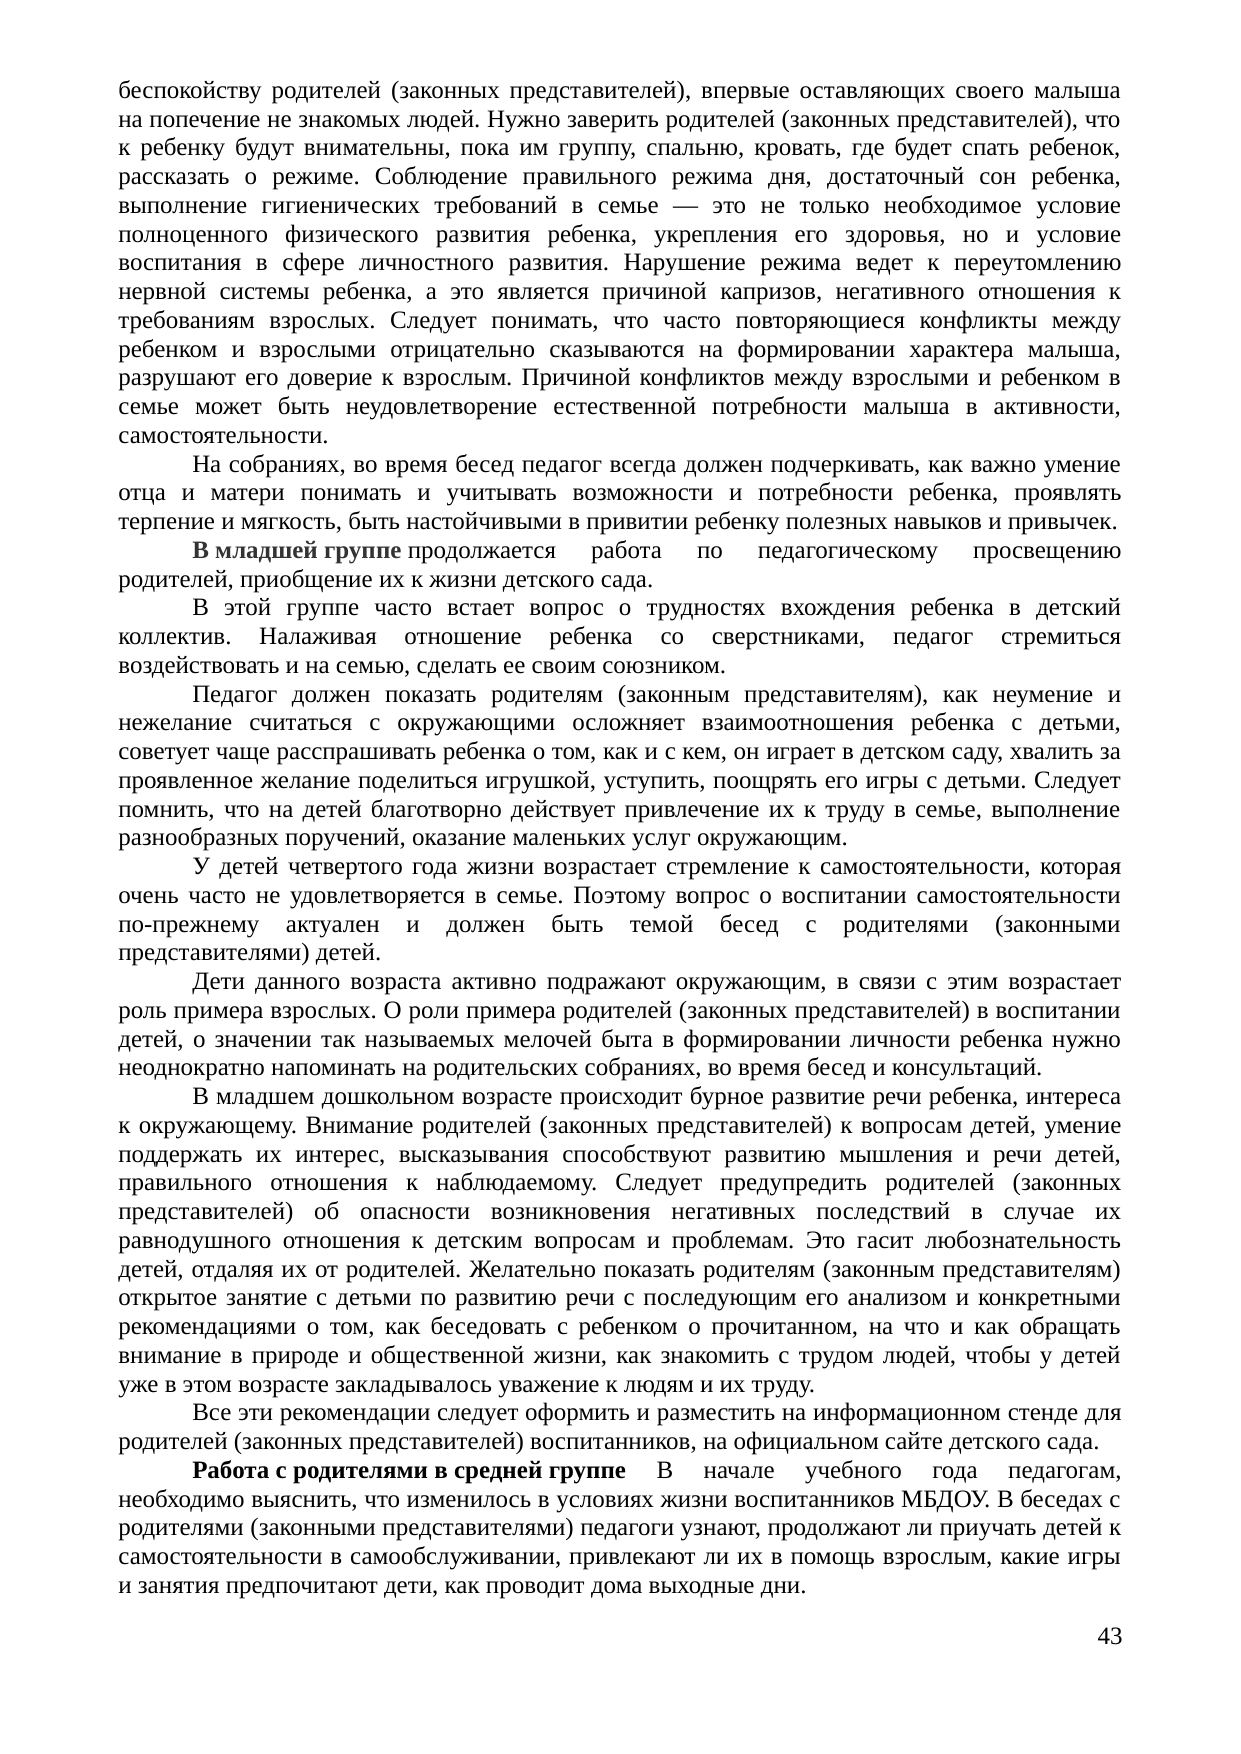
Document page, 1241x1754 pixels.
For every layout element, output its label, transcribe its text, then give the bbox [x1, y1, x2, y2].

text В младшем дошкольном возрасте происходит бурное развитие речи ребенка, интереса к окружающему. Внимание родителей (законных представителей) к вопросам детей, умение поддержать их интерес, высказывания способствуют развитию мышления и речи детей, правильного отношения к наблюдаемому. Следует предупредить родителей (законных представителей) об опасности возникновения негативных последствий в случае их равнодушного отношения к детским вопросам и проблемам. Это гасит любознательность детей, отдаляя их от родителей. Желательно показать родителям (законным представителям) открытое занятие с детьми по развитию речи с последующим его анализом и конкретными рекомендациями о том, как беседовать с ребенком о прочитанном, на что и как обращать внимание в природе и общественной жизни, как знакомить с трудом людей, чтобы у детей уже в этом возрасте закладывалось уважение к людям и их труду. [118, 1081, 1122, 1397]
text В этой группе часто встает вопрос о трудностях вхождения ребенка в детский коллектив. Налаживая отношение ребенка со сверстниками, педагог стремиться воздействовать и на семью, сделать ее своим союзником. [118, 592, 1122, 679]
text Работа с родителями в средней группе В начале учебного года педагогам, необходимо выяснить, что изменилось в условиях жизни воспитанников МБДОУ. В беседах с родителями (законными представителями) педагоги узнают, продолжают ли приучать детей к самостоятельности в самообслуживании, привлекают ли их в помощь взрослым, какие игры и занятия предпочитают дети, как проводит дома выходные дни. [118, 1455, 1122, 1599]
text беспокойству родителей (законных представителей), впервые оставляющих своего малыша на попечение не знакомых людей. Нужно заверить родителей (законных представителей), что к ребенку будут внимательны, пока им группу, спальню, кровать, где будет спать ребенок, рассказать о режиме. Соблюдение правильного режима дня, достаточный сон ребенка, выполнение гигиенических требований в семье — это не только необходимое условие полноценного физического развития ребенка, укрепления его здоровья, но и условие воспитания в сфере личностного развития. Нарушение режима ведет к переутомлению нервной системы ребенка, а это является причиной капризов, негативного отношения к требованиям взрослых. Следует понимать, что часто повторяющиеся конфликты между ребенком и взрослыми отрицательно сказываются на формировании характера малыша, разрушают его доверие к взрослым. Причиной конфликтов между взрослыми и ребенком в семье может быть неудовлетворение естественной потребности малыша в активности, самостоятельности. [118, 75, 1122, 449]
text В младшей группе продолжается работа по педагогическому просвещению родителей, приобщение их к жизни детского сада. [118, 535, 1122, 592]
text Педагог должен показать родителям (законным представителям), как неумение и нежелание считаться с окружающими осложняет взаимоотношения ребенка с детьми, советует чаще расспрашивать ребенка о том, как и с кем, он играет в детском саду, хвалить за проявленное желание поделиться игрушкой, уступить, поощрять его игры с детьми. Следует помнить, что на детей благотворно действует привлечение их к труду в семье, выполнение разнообразных поручений, оказание маленьких услуг окружающим. [118, 679, 1122, 851]
text У детей четвертого года жизни возрастает стремление к самостоятельности, которая очень часто не удовлетворяется в семье. Поэтому вопрос о воспитании самостоятельности по-прежнему актуален и должен быть темой бесед с родителями (законными представителями) детей. [118, 851, 1122, 966]
text Все эти рекомендации следует оформить и разместить на информационном стенде для родителей (законных представителей) воспитанников, на официальном сайте детского сада. [118, 1397, 1122, 1455]
text На собраниях, во время бесед педагог всегда должен подчеркивать, как важно умение отца и матери понимать и учитывать возможности и потребности ребенка, проявлять терпение и мягкость, быть настойчивыми в привитии ребенку полезных навыков и привычек. [118, 449, 1122, 535]
text Дети данного возраста активно подражают окружающим, в связи с этим возрастает роль примера взрослых. О роли примера родителей (законных представителей) в воспитании детей, о значении так называемых мелочей быта в формировании личности ребенка нужно неоднократно напоминать на родительских собраниях, во время бесед и консультаций. [118, 966, 1122, 1081]
